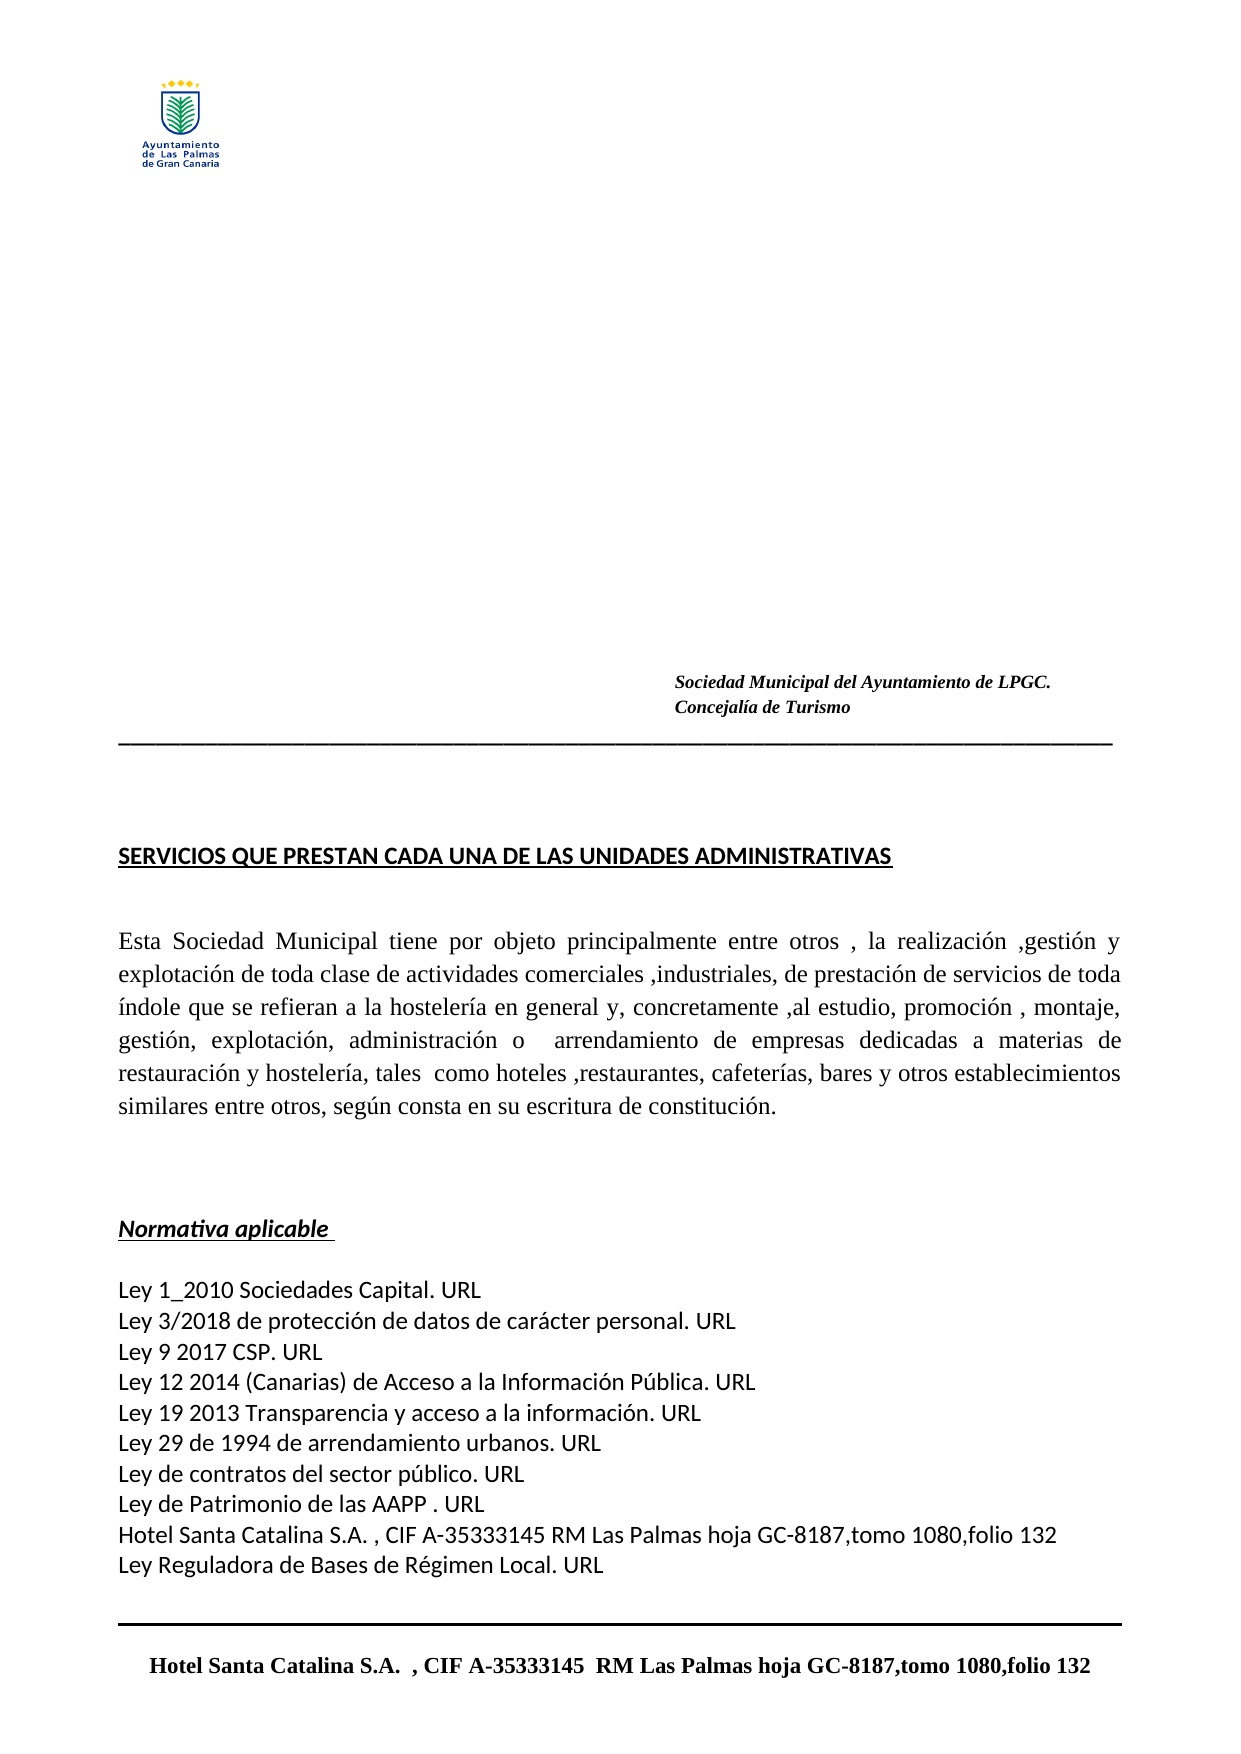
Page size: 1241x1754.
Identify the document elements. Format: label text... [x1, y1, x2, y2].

text Ley 12 2014 (Canarias) de Acceso a la Información Pública. URL [118, 1366, 1122, 1397]
text Ley 9 2017 CSP. URL [118, 1336, 1122, 1366]
text Ley de contratos del sector público. URL [118, 1458, 1122, 1488]
text Ley 1_2010 Sociedades Capital. URL [118, 1275, 1122, 1305]
text Ley 19 2013 Transparencia y acceso a la información. URL [118, 1397, 1122, 1427]
text Hotel Santa Catalina S.A. , CIF A-35333145 RM Las Palmas hoja GC-8187,tomo 1080,folio 132 [118, 1519, 1122, 1549]
text Esta Sociedad Municipal tiene por objeto principalmente entre otros , la realización ,gestión y explotación de toda clase de actividades comerciales ,industriales, de prestación de servicios de toda índole que se refieran a la hostelería en general y, concretamente ,al estudio, promoción , montaje, gestión, explotación, administración o arrendamiento de empresas dedicadas a materias de restauración y hostelería, tales como hoteles ,restaurantes, cafeterías, bares y otros establecimientos similares entre otros, según consta en su escritura de constitución. [118, 926, 1122, 1120]
text SERVICIOS QUE PRESTAN CADA UNA DE LAS UNIDADES ADMINISTRATIVAS [118, 840, 1122, 870]
text ________________________________________________________________________________ [118, 215, 1122, 748]
text Ley 3/2018 de protección de datos de carácter personal. URL [118, 1305, 1122, 1336]
text Ley 29 de 1994 de arrendamiento urbanos. URL [118, 1427, 1122, 1458]
text Ley Reguladora de Bases de Régimen Local. URL [118, 1549, 1122, 1580]
text Normativa aplicable [118, 1214, 1122, 1244]
text Ley de Patrimonio de las AAPP . URL [118, 1488, 1122, 1519]
picture [118, 75, 241, 186]
